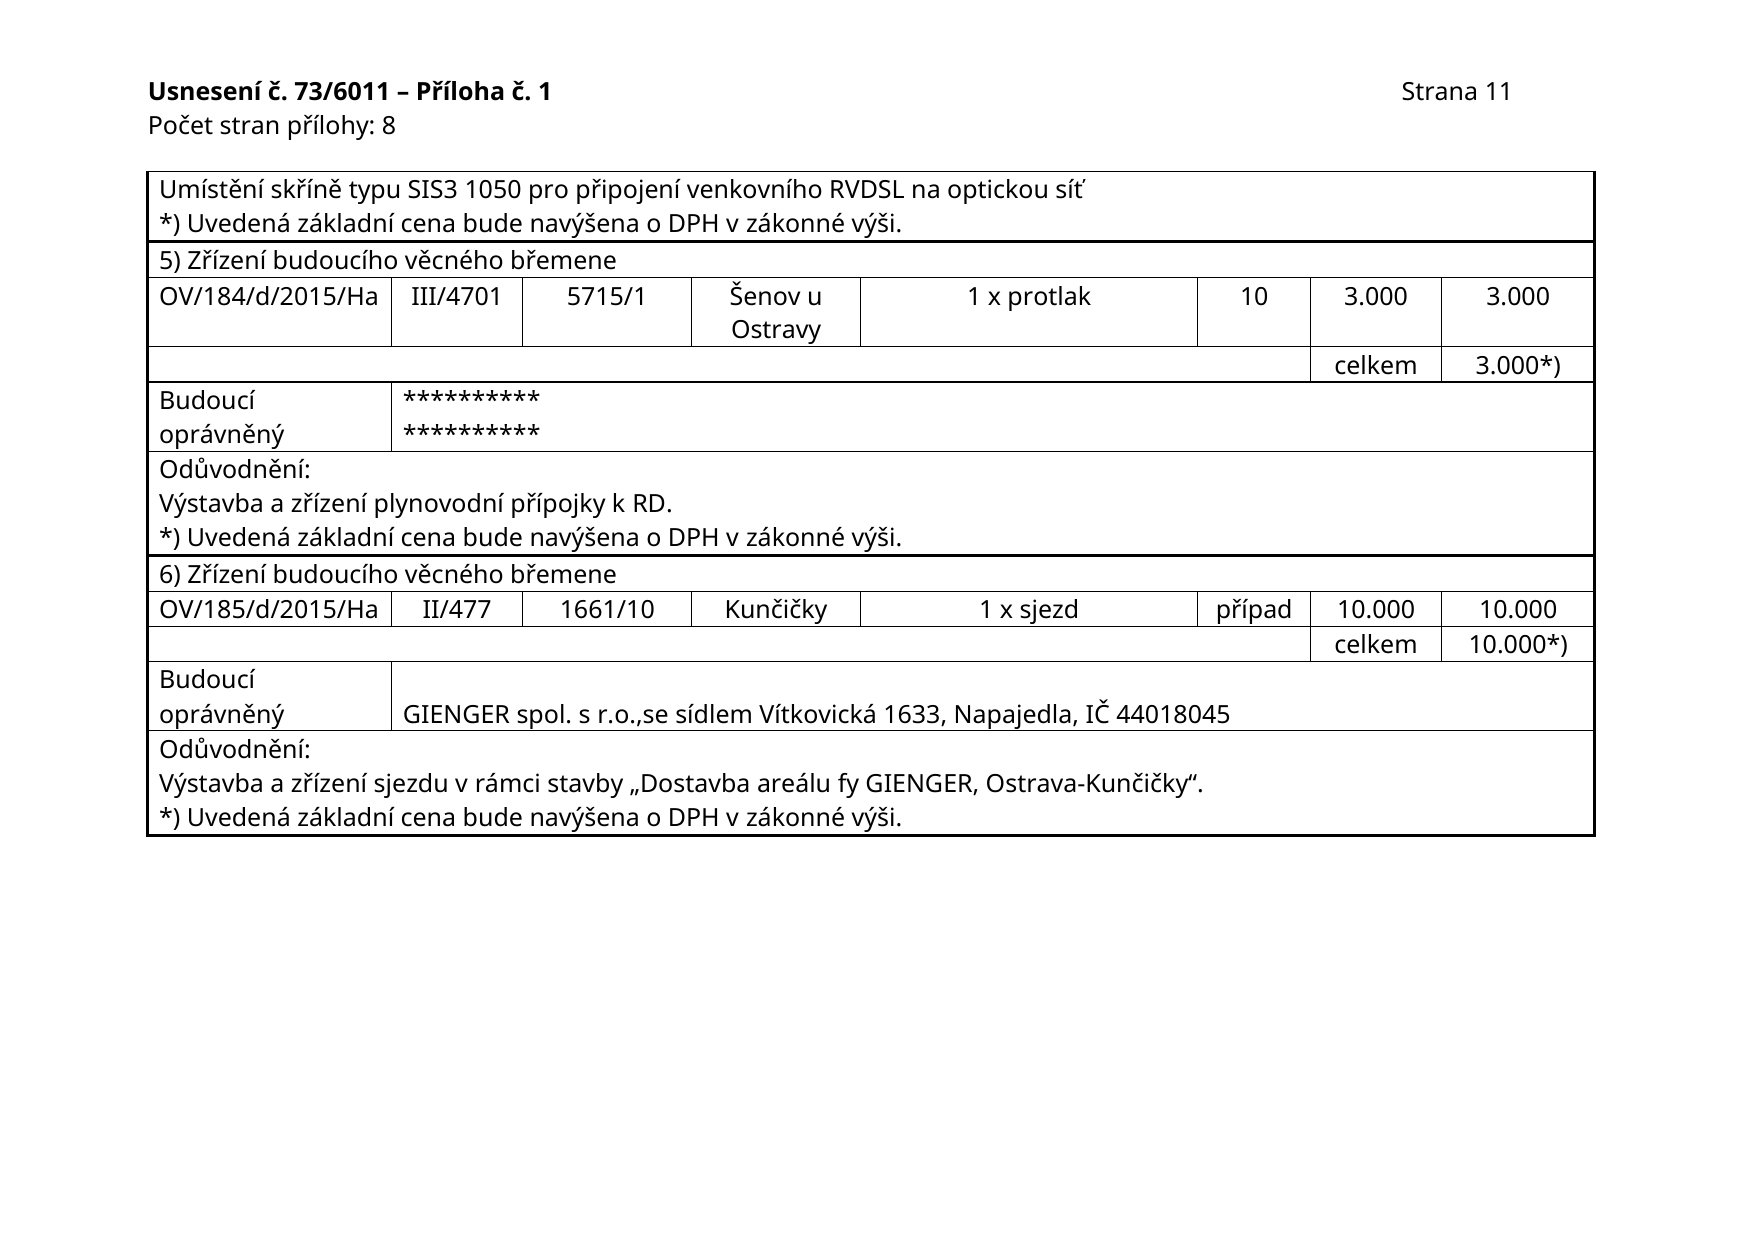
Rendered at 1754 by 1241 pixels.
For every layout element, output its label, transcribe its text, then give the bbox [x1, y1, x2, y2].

table_cell 10.000*) [1442, 627, 1593, 661]
table_cell Umístění skříně typu SIS3 1050 pro připojení venkovního RVDSL na optickou síť *) Uvedená základní cena bude navýšena o DPH v zákonné výši. [149, 172, 1593, 240]
table_cell případ [1198, 592, 1310, 626]
table_cell 5) Zřízení budoucího věcného břemene [149, 243, 1593, 277]
table_cell 5715/1 [523, 278, 691, 346]
table_cell Budoucí oprávněný [149, 662, 391, 730]
table_cell 10 [1198, 278, 1310, 346]
table_cell 1 x protlak [861, 278, 1197, 346]
table_cell Odůvodnění: Výstavba a zřízení plynovodní přípojky k RD. *) Uvedená základní cena bude navýšena o DPH v zákonné výši. [149, 452, 1593, 554]
table_cell 3.000*) [1442, 347, 1593, 381]
table_cell [149, 347, 1310, 381]
table_cell GIENGER spol. s r.o.,se sídlem Vítkovická 1633, Napajedla, IČ 44018045 [392, 662, 1593, 730]
table_cell [149, 627, 1310, 661]
table_cell 3.000 [1442, 278, 1593, 346]
table_cell III/4701 [392, 278, 522, 346]
table_cell Odůvodnění: Výstavba a zřízení sjezdu v rámci stavby „Dostavba areálu fy GIENGER, Ostrava-Kunčičky“. *) Uvedená základní cena bude navýšena o DPH v zákonné výši. [149, 731, 1593, 833]
table_cell 10.000 [1442, 592, 1593, 626]
table_cell Budoucí oprávněný [149, 383, 391, 451]
table_cell celkem [1311, 347, 1441, 381]
table_cell celkem [1311, 627, 1441, 661]
table_cell Šenov u Ostravy [692, 278, 860, 346]
table_cell 3.000 [1311, 278, 1441, 346]
table_cell Kunčičky [692, 592, 860, 626]
table_cell 10.000 [1311, 592, 1441, 626]
table_cell ********** ********** [392, 383, 1593, 451]
table_cell 6) Zřízení budoucího věcného břemene [149, 557, 1593, 591]
table_cell OV/185/d/2015/Ha [149, 592, 391, 626]
table_cell OV/184/d/2015/Ha [149, 278, 391, 346]
table_cell 1 x sjezd [861, 592, 1197, 626]
table_cell 1661/10 [523, 592, 691, 626]
table_cell II/477 [392, 592, 522, 626]
